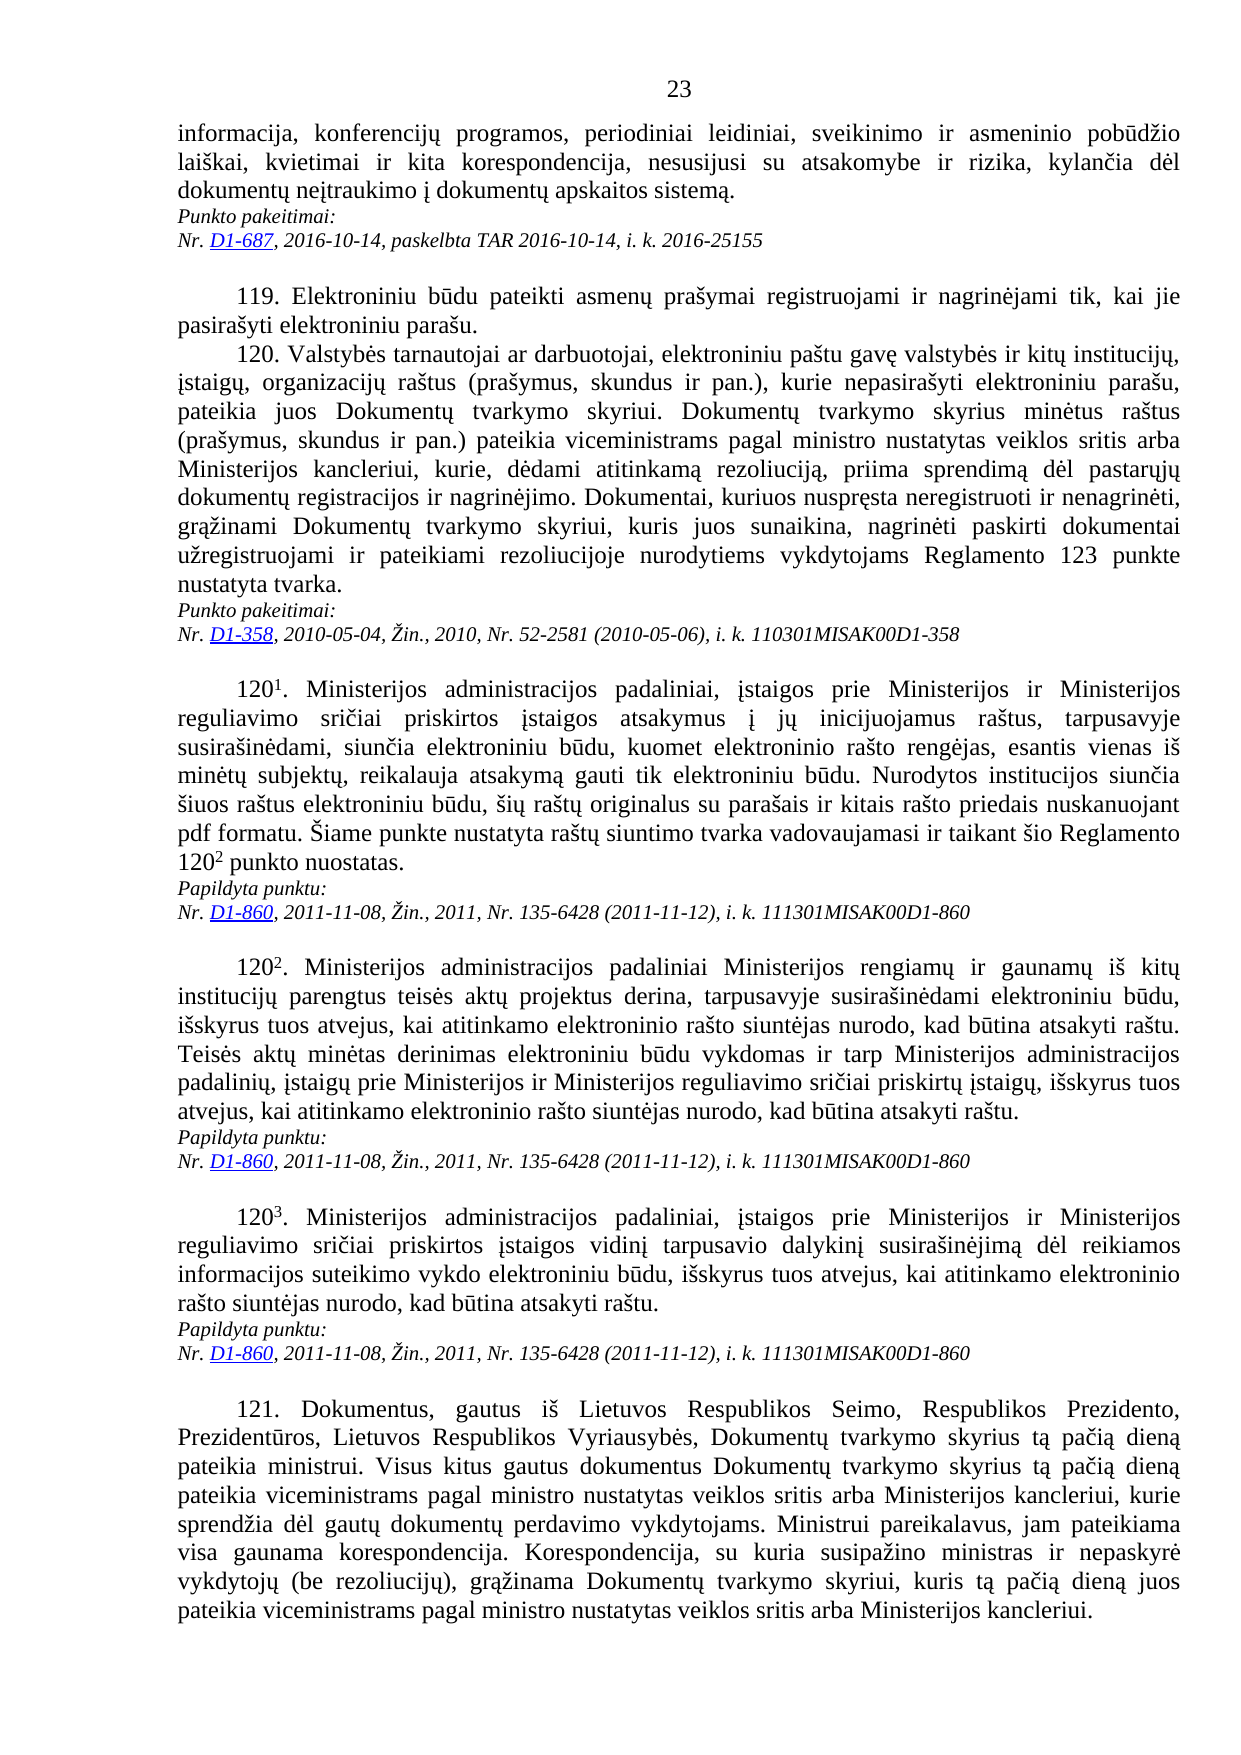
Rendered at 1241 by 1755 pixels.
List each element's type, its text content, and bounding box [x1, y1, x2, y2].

text Nr. D1-687, 2016-10-14, paskelbta TAR 2016-10-14, i. k. 2016-25155 [177, 228, 1181, 252]
text Papildyta punktu: [177, 1317, 1181, 1341]
text 1203. Ministerijos administracijos padaliniai, įstaigos prie Ministerijos ir Ministerijos reguliavimo sričiai priskirtos įstaigos vidinį tarpusavio dalykinį susirašinėjimą dėl reikiamos informacijos suteikimo vykdo elektroniniu būdu, išskyrus tuos atvejus, kai atitinkamo elektroninio rašto siuntėjas nurodo, kad būtina atsakyti raštu. [177, 1202, 1181, 1317]
text Nr. D1-358, 2010-05-04, Žin., 2010, Nr. 52-2581 (2010-05-06), i. k. 110301MISAK00D1-358 [177, 622, 1181, 646]
text Papildyta punktu: [177, 876, 1181, 900]
text 1202. Ministerijos administracijos padaliniai Ministerijos rengiamų ir gaunamų iš kitų institucijų parengtus teisės aktų projektus derina, tarpusavyje susirašinėdami elektroniniu būdu, išskyrus tuos atvejus, kai atitinkamo elektroninio rašto siuntėjas nurodo, kad būtina atsakyti raštu. Teisės aktų minėtas derinimas elektroniniu būdu vykdomas ir tarp Ministerijos administracijos padalinių, įstaigų prie Ministerijos ir Ministerijos reguliavimo sričiai priskirtų įstaigų, išskyrus tuos atvejus, kai atitinkamo elektroninio rašto siuntėjas nurodo, kad būtina atsakyti raštu. [177, 952, 1181, 1125]
text 121. Dokumentus, gautus iš Lietuvos Respublikos Seimo, Respublikos Prezidento, Prezidentūros, Lietuvos Respublikos Vyriausybės, Dokumentų tvarkymo skyrius tą pačią dieną pateikia ministrui. Visus kitus gautus dokumentus Dokumentų tvarkymo skyrius tą pačią dieną pateikia viceministrams pagal ministro nustatytas veiklos sritis arba Ministerijos kancleriui, kurie sprendžia dėl gautų dokumentų perdavimo vykdytojams. Ministrui pareikalavus, jam pateikiama visa gaunama korespondencija. Korespondencija, su kuria susipažino ministras ir nepaskyrė vykdytojų (be rezoliucijų), grąžinama Dokumentų tvarkymo skyriui, kuris tą pačią dieną juos pateikia viceministrams pagal ministro nustatytas veiklos sritis arba Ministerijos kancleriui. [177, 1394, 1181, 1624]
text 1201. Ministerijos administracijos padaliniai, įstaigos prie Ministerijos ir Ministerijos reguliavimo sričiai priskirtos įstaigos atsakymus į jų inicijuojamus raštus, tarpusavyje susirašinėdami, siunčia elektroniniu būdu, kuomet elektroninio rašto rengėjas, esantis vienas iš minėtų subjektų, reikalauja atsakymą gauti tik elektroniniu būdu. Nurodytos institucijos siunčia šiuos raštus elektroniniu būdu, šių raštų originalus su parašais ir kitais rašto priedais nuskanuojant pdf formatu. Šiame punkte nustatyta raštų siuntimo tvarka vadovaujamasi ir taikant šio Reglamento 1202 punkto nuostatas. [177, 674, 1181, 876]
text 120. Valstybės tarnautojai ar darbuotojai, elektroniniu paštu gavę valstybės ir kitų institucijų, įstaigų, organizacijų raštus (prašymus, skundus ir pan.), kurie nepasirašyti elektroniniu parašu, pateikia juos Dokumentų tvarkymo skyriui. Dokumentų tvarkymo skyrius minėtus raštus (prašymus, skundus ir pan.) pateikia viceministrams pagal ministro nustatytas veiklos sritis arba Ministerijos kancleriui, kurie, dėdami atitinkamą rezoliuciją, priima sprendimą dėl pastarųjų dokumentų registracijos ir nagrinėjimo. Dokumentai, kuriuos nuspręsta neregistruoti ir nenagrinėti, grąžinami Dokumentų tvarkymo skyriui, kuris juos sunaikina, nagrinėti paskirti dokumentai užregistruojami ir pateikiami rezoliucijoje nurodytiems vykdytojams Reglamento 123 punkte nustatyta tvarka. [177, 339, 1181, 597]
text informacija, konferencijų programos, periodiniai leidiniai, sveikinimo ir asmeninio pobūdžio laiškai, kvietimai ir kita korespondencija, nesusijusi su atsakomybe ir rizika, kylančia dėl dokumentų neįtraukimo į dokumentų apskaitos sistemą. [177, 118, 1181, 204]
text Nr. D1-860, 2011-11-08, Žin., 2011, Nr. 135-6428 (2011-11-12), i. k. 111301MISAK00D1-860 [177, 900, 1181, 924]
text Nr. D1-860, 2011-11-08, Žin., 2011, Nr. 135-6428 (2011-11-12), i. k. 111301MISAK00D1-860 [177, 1341, 1181, 1365]
text Punkto pakeitimai: [177, 204, 1181, 228]
text 119. Elektroniniu būdu pateikti asmenų prašymai registruojami ir nagrinėjami tik, kai jie pasirašyti elektroniniu parašu. [177, 281, 1181, 339]
text Papildyta punktu: [177, 1125, 1181, 1149]
text Nr. D1-860, 2011-11-08, Žin., 2011, Nr. 135-6428 (2011-11-12), i. k. 111301MISAK00D1-860 [177, 1149, 1181, 1173]
text Punkto pakeitimai: [177, 597, 1181, 622]
